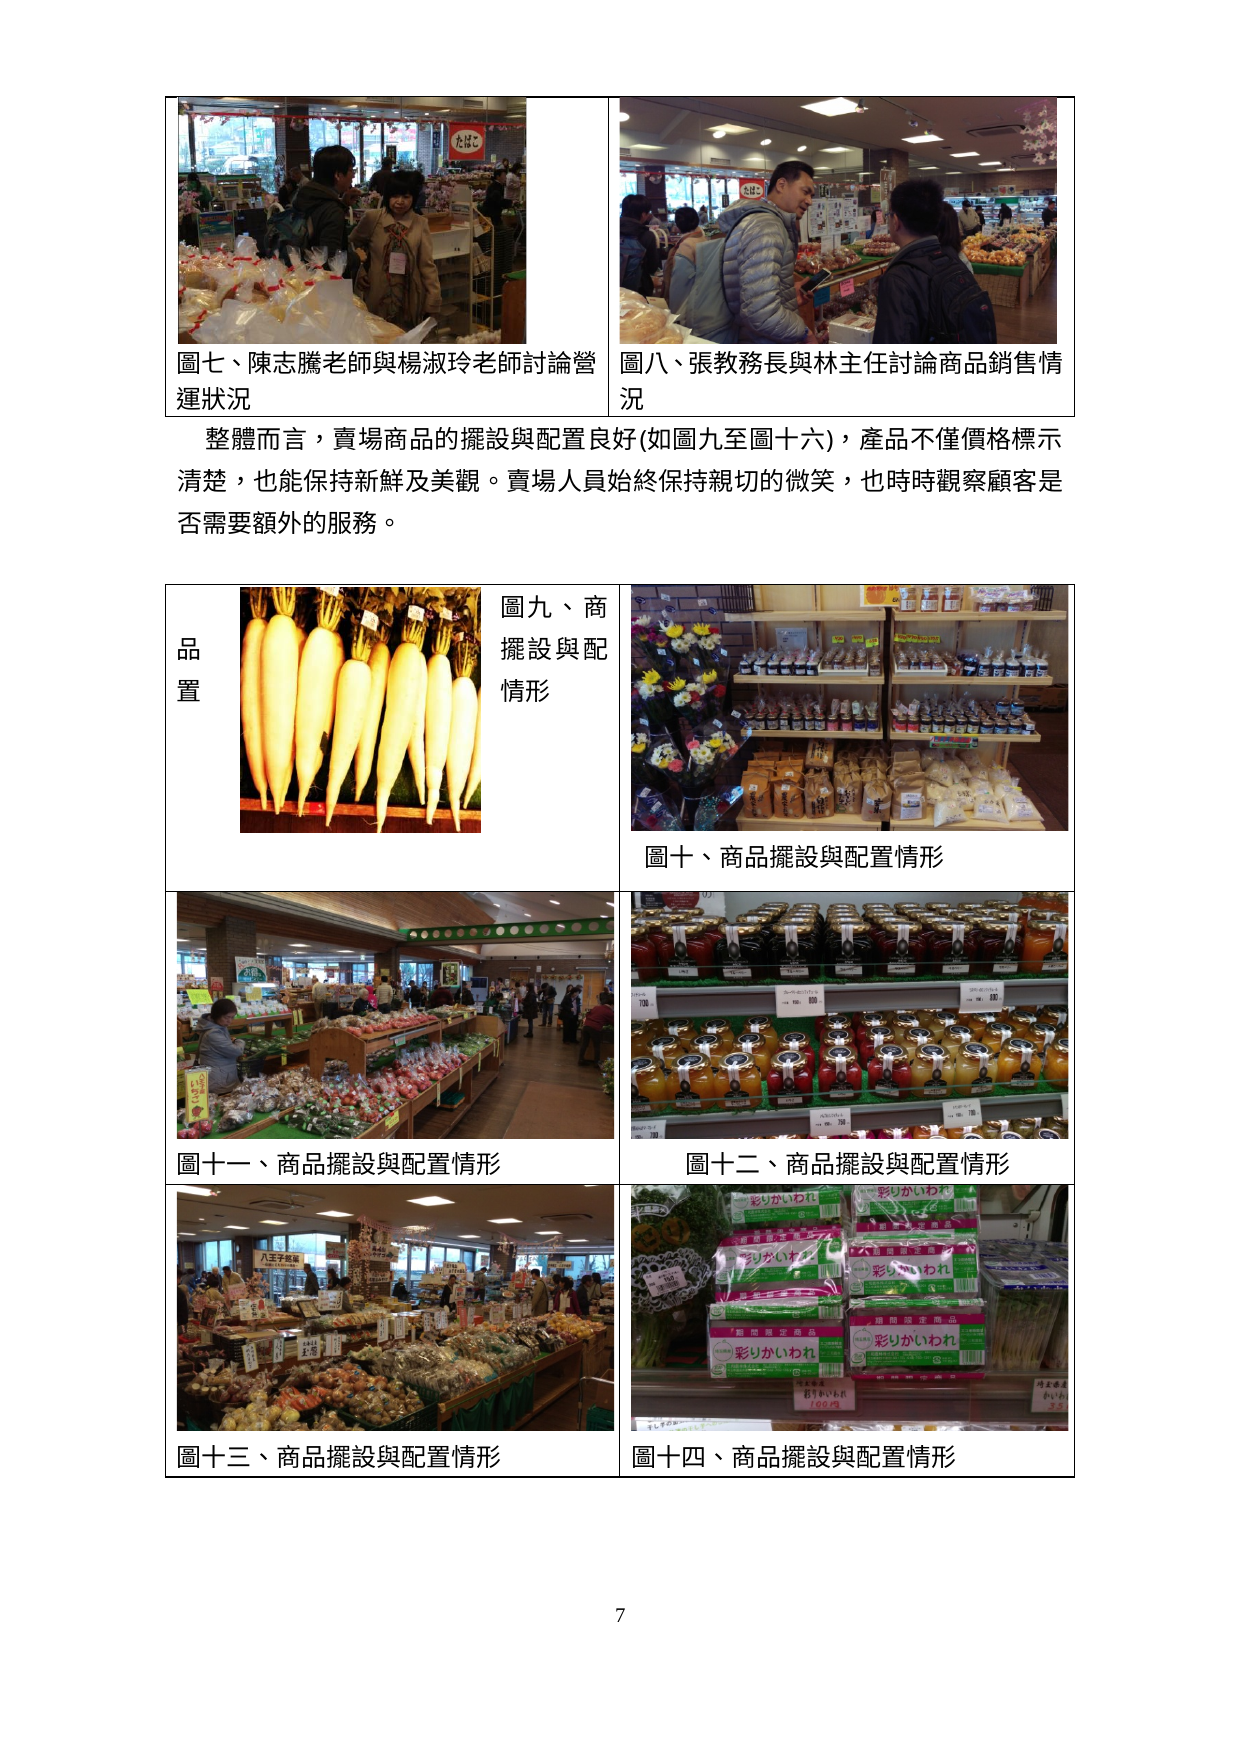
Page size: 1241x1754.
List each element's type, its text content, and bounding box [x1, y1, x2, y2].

picture [176, 892, 615, 1139]
table_header 圖九、商品擺設與配置情形 [166, 585, 619, 891]
picture [619, 97, 1057, 344]
picture [631, 1185, 1069, 1431]
picture [176, 1185, 615, 1431]
table_header 圖十、商品擺設與配置情形 [620, 585, 1074, 891]
table_cell 圖十四、商品擺設與配置情形 [620, 1185, 1074, 1476]
table_cell 圖十二、商品擺設與配置情形 [620, 892, 1074, 1184]
table_cell 圖七、陳志騰老師與楊淑玲老師討論營運狀況 [166, 98, 608, 416]
text 整體而言，賣場商品的擺設與配置良好(如圖九至圖十六)，產品不僅價格標示清楚，也能保持新鮮及美觀。賣場人員始終保持親切的微笑，也時時觀察顧客是否需要額外的服務。 [177, 417, 1063, 542]
table_cell 圖十三、商品擺設與配置情形 [166, 1185, 619, 1476]
table_cell 圖八、張教務長與林主任討論商品銷售情況 [609, 98, 1074, 416]
picture [176, 97, 527, 344]
picture [631, 585, 1069, 831]
table_cell 圖十一、商品擺設與配置情形 [166, 892, 619, 1184]
picture [631, 892, 1069, 1139]
